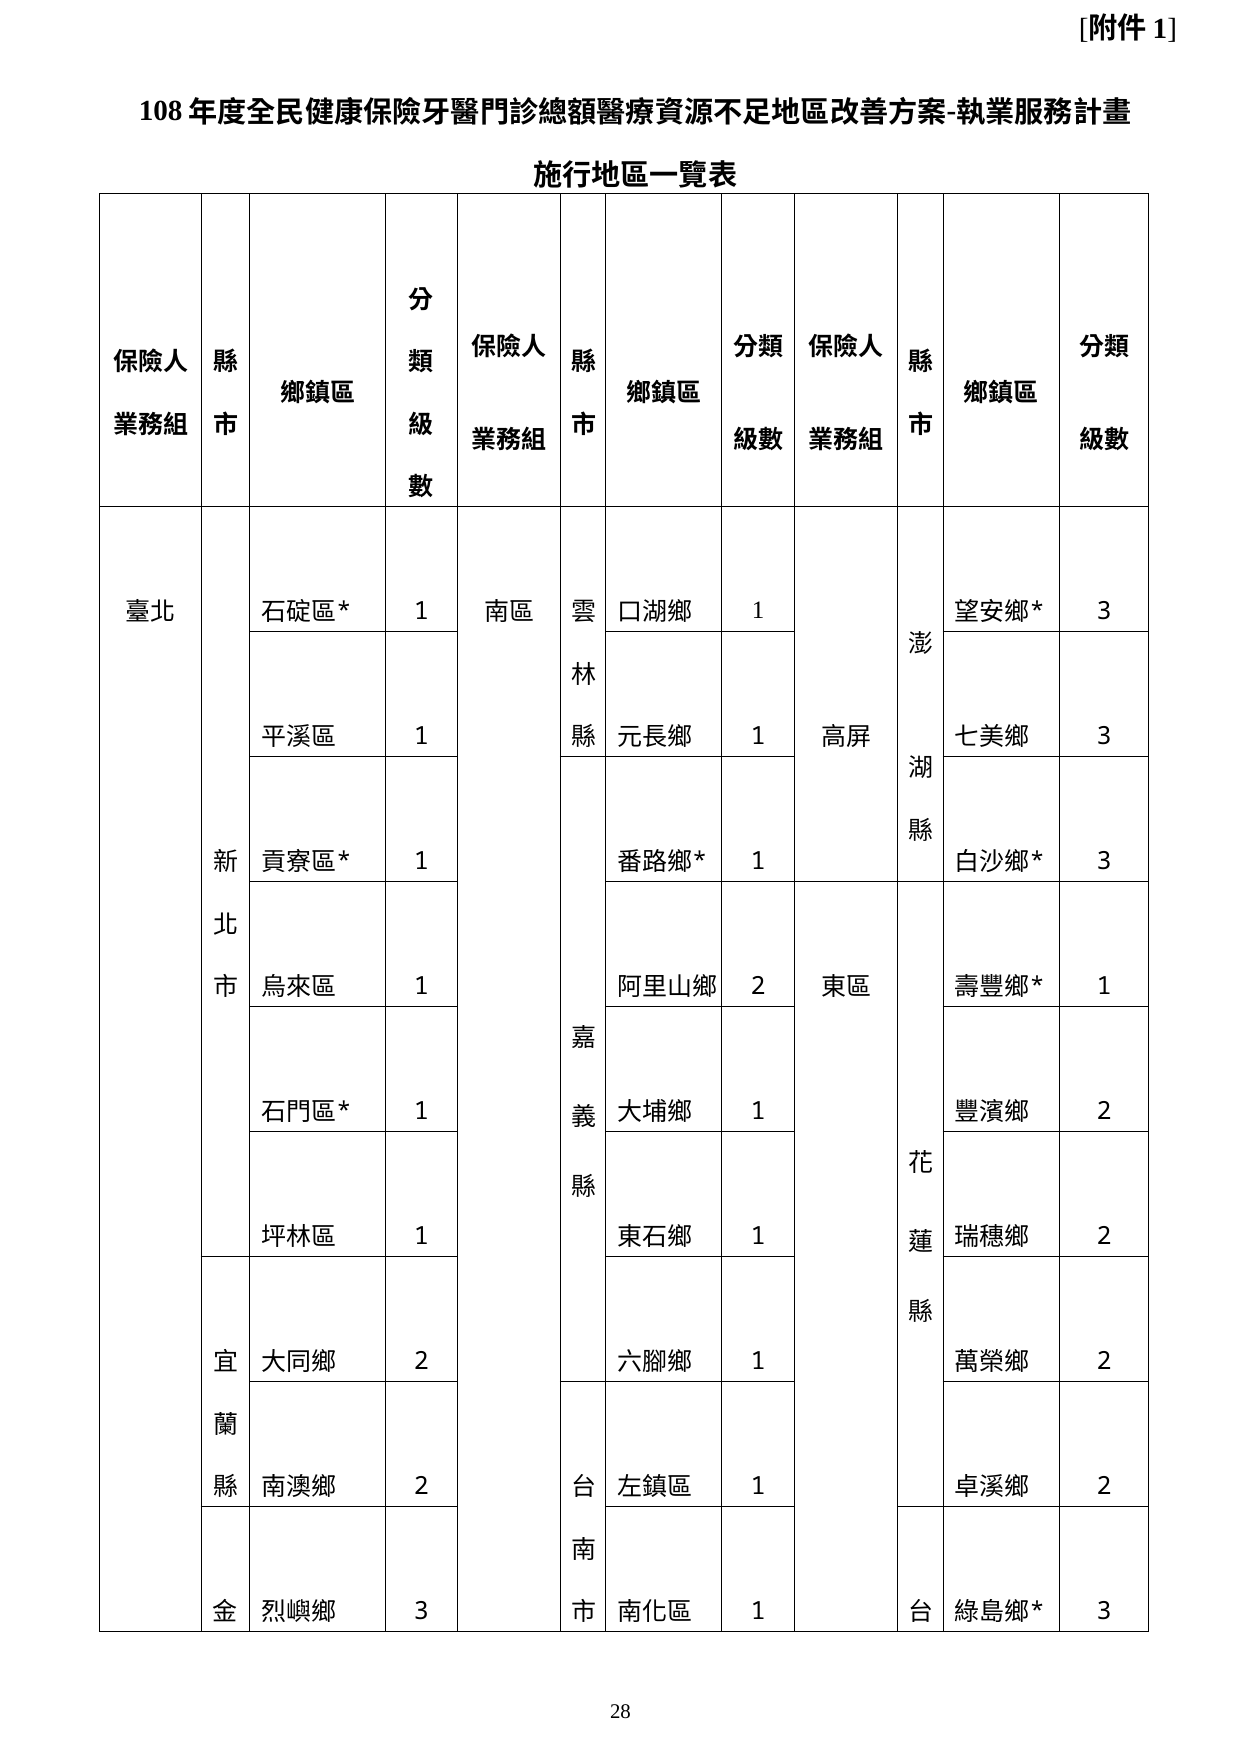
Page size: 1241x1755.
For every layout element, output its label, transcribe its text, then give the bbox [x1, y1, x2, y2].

table_header 鄉鎮區 [250, 194, 385, 506]
table_cell 壽豐鄉* [944, 882, 1059, 1006]
table_header 鄉鎮區 [606, 194, 721, 506]
table_cell 六腳鄉 [606, 1257, 721, 1381]
table_cell 瑞穗鄉 [944, 1132, 1059, 1256]
table_cell 大同鄉 [250, 1257, 385, 1381]
table_cell 1 [722, 632, 794, 756]
text 108年度全民健康保險牙醫門診總額醫療資源不足地區改善方案-執業服務計畫 [88, 68, 1181, 131]
table_cell 1 [386, 507, 457, 631]
table_cell 南澳鄉 [250, 1382, 385, 1506]
table_cell 宜蘭縣 [202, 1257, 249, 1506]
table_cell 左鎮區 [606, 1382, 721, 1506]
table_cell 高屏 [795, 507, 897, 881]
table_cell 番路鄉* [606, 757, 721, 881]
table_cell 3 [1060, 757, 1148, 881]
table_cell 1 [722, 1007, 794, 1131]
table_cell 元長鄉 [606, 632, 721, 756]
table_cell 1 [386, 757, 457, 881]
table_cell 阿里山鄉 [606, 882, 721, 1006]
table_cell 2 [386, 1257, 457, 1381]
table_cell 1 [722, 1382, 794, 1506]
table_cell 1 [386, 1132, 457, 1256]
table_cell 3 [1060, 632, 1148, 756]
table_cell 3 [1060, 507, 1148, 631]
table_cell 烏來區 [250, 882, 385, 1006]
table_cell 七美鄉 [944, 632, 1059, 756]
table_cell 雲林縣 [561, 507, 605, 756]
table_cell 口湖鄉 [606, 507, 721, 631]
table_cell 南區 [458, 507, 560, 1631]
table_cell 2 [1060, 1382, 1148, 1506]
table_header 分類 級數 [722, 194, 794, 506]
table_header 縣市 [202, 194, 249, 506]
table_cell 卓溪鄉 [944, 1382, 1059, 1506]
table_cell 烈嶼鄉 [250, 1507, 385, 1631]
table_header 保險人 業務組 [795, 194, 897, 506]
table_cell 1 [722, 1132, 794, 1256]
table_cell 貢寮區* [250, 757, 385, 881]
table_cell 臺北 [100, 507, 201, 1631]
table_header 鄉鎮區 [944, 194, 1059, 506]
text [附件1] [118, 6, 1184, 47]
table_cell 金 [202, 1507, 249, 1631]
table_cell 1 [386, 1007, 457, 1131]
table_cell 望安鄉* [944, 507, 1059, 631]
table_cell 1 [1060, 882, 1148, 1006]
table_cell 1 [722, 507, 794, 631]
table_cell 2 [1060, 1257, 1148, 1381]
table_cell 2 [386, 1382, 457, 1506]
table_header 保險人 業務組 [458, 194, 560, 506]
table_cell 台 南 市 [561, 1382, 605, 1631]
table_cell 1 [386, 632, 457, 756]
table_cell 1 [722, 1257, 794, 1381]
table_cell 豐濱鄉 [944, 1007, 1059, 1131]
table_header 分類 級數 [386, 194, 457, 506]
table_cell 2 [1060, 1007, 1148, 1131]
table_cell 東區 [795, 882, 897, 1631]
table_cell 1 [722, 1507, 794, 1631]
table_cell 東石鄉 [606, 1132, 721, 1256]
table_cell 台 [898, 1507, 943, 1631]
table_cell 澎 湖 縣 [898, 507, 943, 881]
table_header 保險人 業務組 [100, 194, 201, 506]
table_cell 新 北 市 [202, 507, 249, 1256]
table_header 縣市 [898, 194, 943, 506]
table_cell 綠島鄉* [944, 1507, 1059, 1631]
table_cell 1 [722, 757, 794, 881]
table_header 縣市 [561, 194, 605, 506]
table_cell 白沙鄉* [944, 757, 1059, 881]
table_cell 萬榮鄉 [944, 1257, 1059, 1381]
table_cell 石門區* [250, 1007, 385, 1131]
table_cell 1 [386, 882, 457, 1006]
table_cell 南化區 [606, 1507, 721, 1631]
table_header 分類 級數 [1060, 194, 1148, 506]
table_cell 石碇區* [250, 507, 385, 631]
table_cell 坪林區 [250, 1132, 385, 1256]
table_cell 3 [386, 1507, 457, 1631]
table_cell 嘉 義 縣 [561, 757, 605, 1381]
table_cell 大埔鄉 [606, 1007, 721, 1131]
table_cell 花 蓮 縣 [898, 882, 943, 1506]
table_cell 3 [1060, 1507, 1148, 1631]
text 施行地區一覽表 [118, 131, 1152, 193]
table_cell 2 [1060, 1132, 1148, 1256]
table_cell 平溪區 [250, 632, 385, 756]
table_cell 2 [722, 882, 794, 1006]
